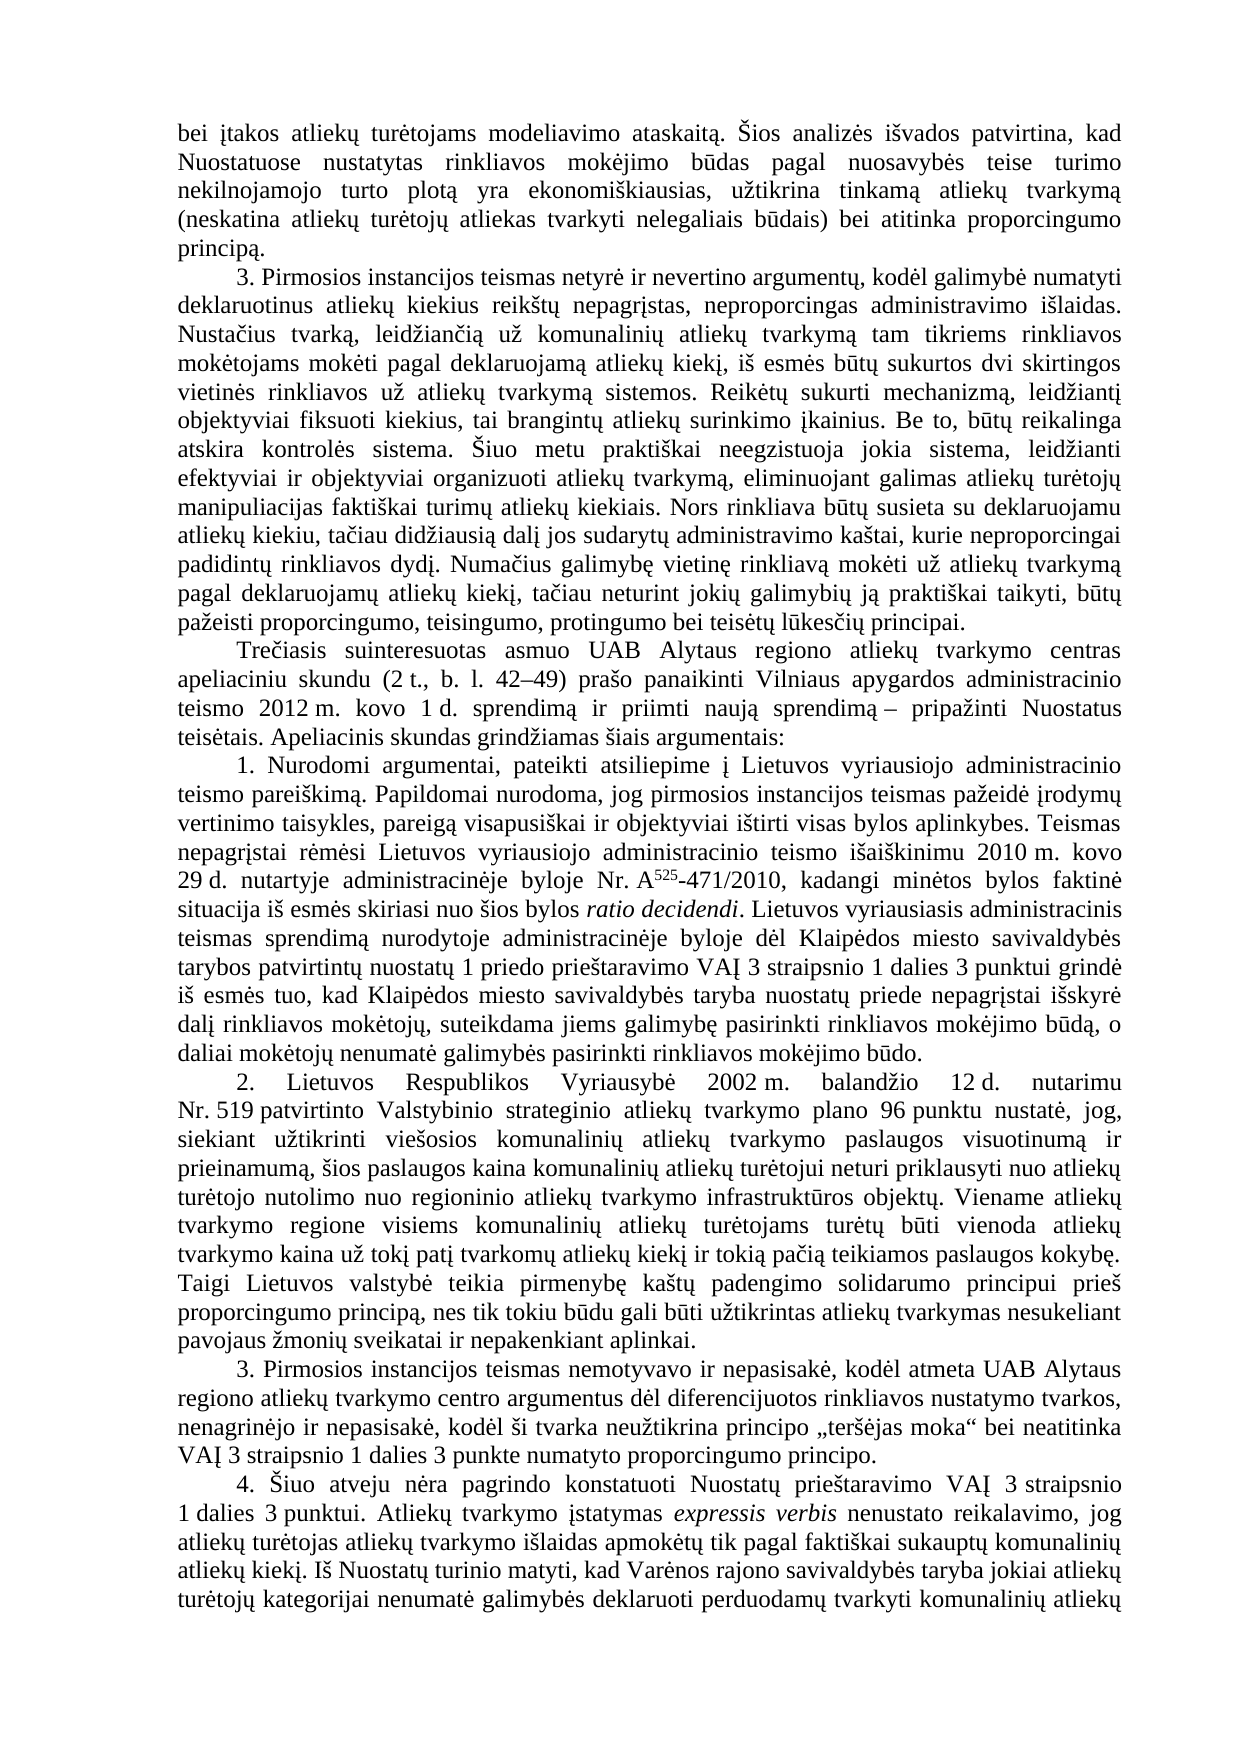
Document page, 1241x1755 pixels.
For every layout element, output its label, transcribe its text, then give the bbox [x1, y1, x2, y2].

text 1. Nurodomi argumentai, pateikti atsiliepime į Lietuvos vyriausiojo administracinio teismo pareiškimą. Papildomai nurodoma, jog pirmosios instancijos teismas pažeidė įrodymų vertinimo taisykles, pareigą visapusiškai ir objektyviai ištirti visas bylos aplinkybes. Teismas nepagrįstai rėmėsi Lietuvos vyriausiojo administracinio teismo išaiškinimu 2010 m. kovo 29 d. nutartyje administracinėje byloje Nr. A525-471/2010, kadangi minėtos bylos faktinė situacija iš esmės skiriasi nuo šios bylos ratio decidendi. Lietuvos vyriausiasis administracinis teismas sprendimą nurodytoje administracinėje byloje dėl Klaipėdos miesto savivaldybės tarybos patvirtintų nuostatų 1 priedo prieštaravimo VAĮ 3 straipsnio 1 dalies 3 punktui grindė iš esmės tuo, kad Klaipėdos miesto savivaldybės taryba nuostatų priede nepagrįstai išskyrė dalį rinkliavos mokėtojų, suteikdama jiems galimybę pasirinkti rinkliavos mokėjimo būdą, o daliai mokėtojų nenumatė galimybės pasirinkti rinkliavos mokėjimo būdo. [177, 751, 1122, 1067]
text 4. Šiuo atveju nėra pagrindo konstatuoti Nuostatų prieštaravimo VAĮ 3 straipsnio 1 dalies 3 punktui. Atliekų tvarkymo įstatymas expressis verbis nenustato reikalavimo, jog atliekų turėtojas atliekų tvarkymo išlaidas apmokėtų tik pagal faktiškai sukauptų komunalinių atliekų kiekį. Iš Nuostatų turinio matyti, kad Varėnos rajono savivaldybės taryba jokiai atliekų turėtojų kategorijai nenumatė galimybės deklaruoti perduodamų tvarkyti komunalinių atliekų [177, 1469, 1122, 1613]
text Trečiasis suinteresuotas asmuo UAB Alytaus regiono atliekų tvarkymo centras apeliaciniu skundu (2 t., b. l. 42–49) prašo panaikinti Vilniaus apygardos administracinio teismo 2012 m. kovo 1 d. sprendimą ir priimti naują sprendimą – pripažinti Nuostatus teisėtais. Apeliacinis skundas grindžiamas šiais argumentais: [177, 636, 1122, 751]
text bei įtakos atliekų turėtojams modeliavimo ataskaitą. Šios analizės išvados patvirtina, kad Nuostatuose nustatytas rinkliavos mokėjimo būdas pagal nuosavybės teise turimo nekilnojamojo turto plotą yra ekonomiškiausias, užtikrina tinkamą atliekų tvarkymą (neskatina atliekų turėtojų atliekas tvarkyti nelegaliais būdais) bei atitinka proporcingumo principą. [177, 118, 1122, 262]
text 2. Lietuvos Respublikos Vyriausybė 2002 m. balandžio 12 d. nutarimu Nr. 519 patvirtinto Valstybinio strateginio atliekų tvarkymo plano 96 punktu nustatė, jog, siekiant užtikrinti viešosios komunalinių atliekų tvarkymo paslaugos visuotinumą ir prieinamumą, šios paslaugos kaina komunalinių atliekų turėtojui neturi priklausyti nuo atliekų turėtojo nutolimo nuo regioninio atliekų tvarkymo infrastruktūros objektų. Viename atliekų tvarkymo regione visiems komunalinių atliekų turėtojams turėtų būti vienoda atliekų tvarkymo kaina už tokį patį tvarkomų atliekų kiekį ir tokią pačią teikiamos paslaugos kokybę. Taigi Lietuvos valstybė teikia pirmenybę kaštų padengimo solidarumo principui prieš proporcingumo principą, nes tik tokiu būdu gali būti užtikrintas atliekų tvarkymas nesukeliant pavojaus žmonių sveikatai ir nepakenkiant aplinkai. [177, 1067, 1122, 1354]
text 3. Pirmosios instancijos teismas nemotyvavo ir nepasisakė, kodėl atmeta UAB Alytaus regiono atliekų tvarkymo centro argumentus dėl diferencijuotos rinkliavos nustatymo tvarkos, nenagrinėjo ir nepasisakė, kodėl ši tvarka neužtikrina principo „teršėjas moka“ bei neatitinka VAĮ 3 straipsnio 1 dalies 3 punkte numatyto proporcingumo principo. [177, 1354, 1122, 1469]
text 3. Pirmosios instancijos teismas netyrė ir nevertino argumentų, kodėl galimybė numatyti deklaruotinus atliekų kiekius reikštų nepagrįstas, neproporcingas administravimo išlaidas. Nustačius tvarką, leidžiančią už komunalinių atliekų tvarkymą tam tikriems rinkliavos mokėtojams mokėti pagal deklaruojamą atliekų kiekį, iš esmės būtų sukurtos dvi skirtingos vietinės rinkliavos už atliekų tvarkymą sistemos. Reikėtų sukurti mechanizmą, leidžiantį objektyviai fiksuoti kiekius, tai brangintų atliekų surinkimo įkainius. Be to, būtų reikalinga atskira kontrolės sistema. Šiuo metu praktiškai neegzistuoja jokia sistema, leidžianti efektyviai ir objektyviai organizuoti atliekų tvarkymą, eliminuojant galimas atliekų turėtojų manipuliacijas faktiškai turimų atliekų kiekiais. Nors rinkliava būtų susieta su deklaruojamu atliekų kiekiu, tačiau didžiausią dalį jos sudarytų administravimo kaštai, kurie neproporcingai padidintų rinkliavos dydį. Numačius galimybę vietinę rinkliavą mokėti už atliekų tvarkymą pagal deklaruojamų atliekų kiekį, tačiau neturint jokių galimybių ją praktiškai taikyti, būtų pažeisti proporcingumo, teisingumo, protingumo bei teisėtų lūkesčių principai. [177, 262, 1122, 636]
